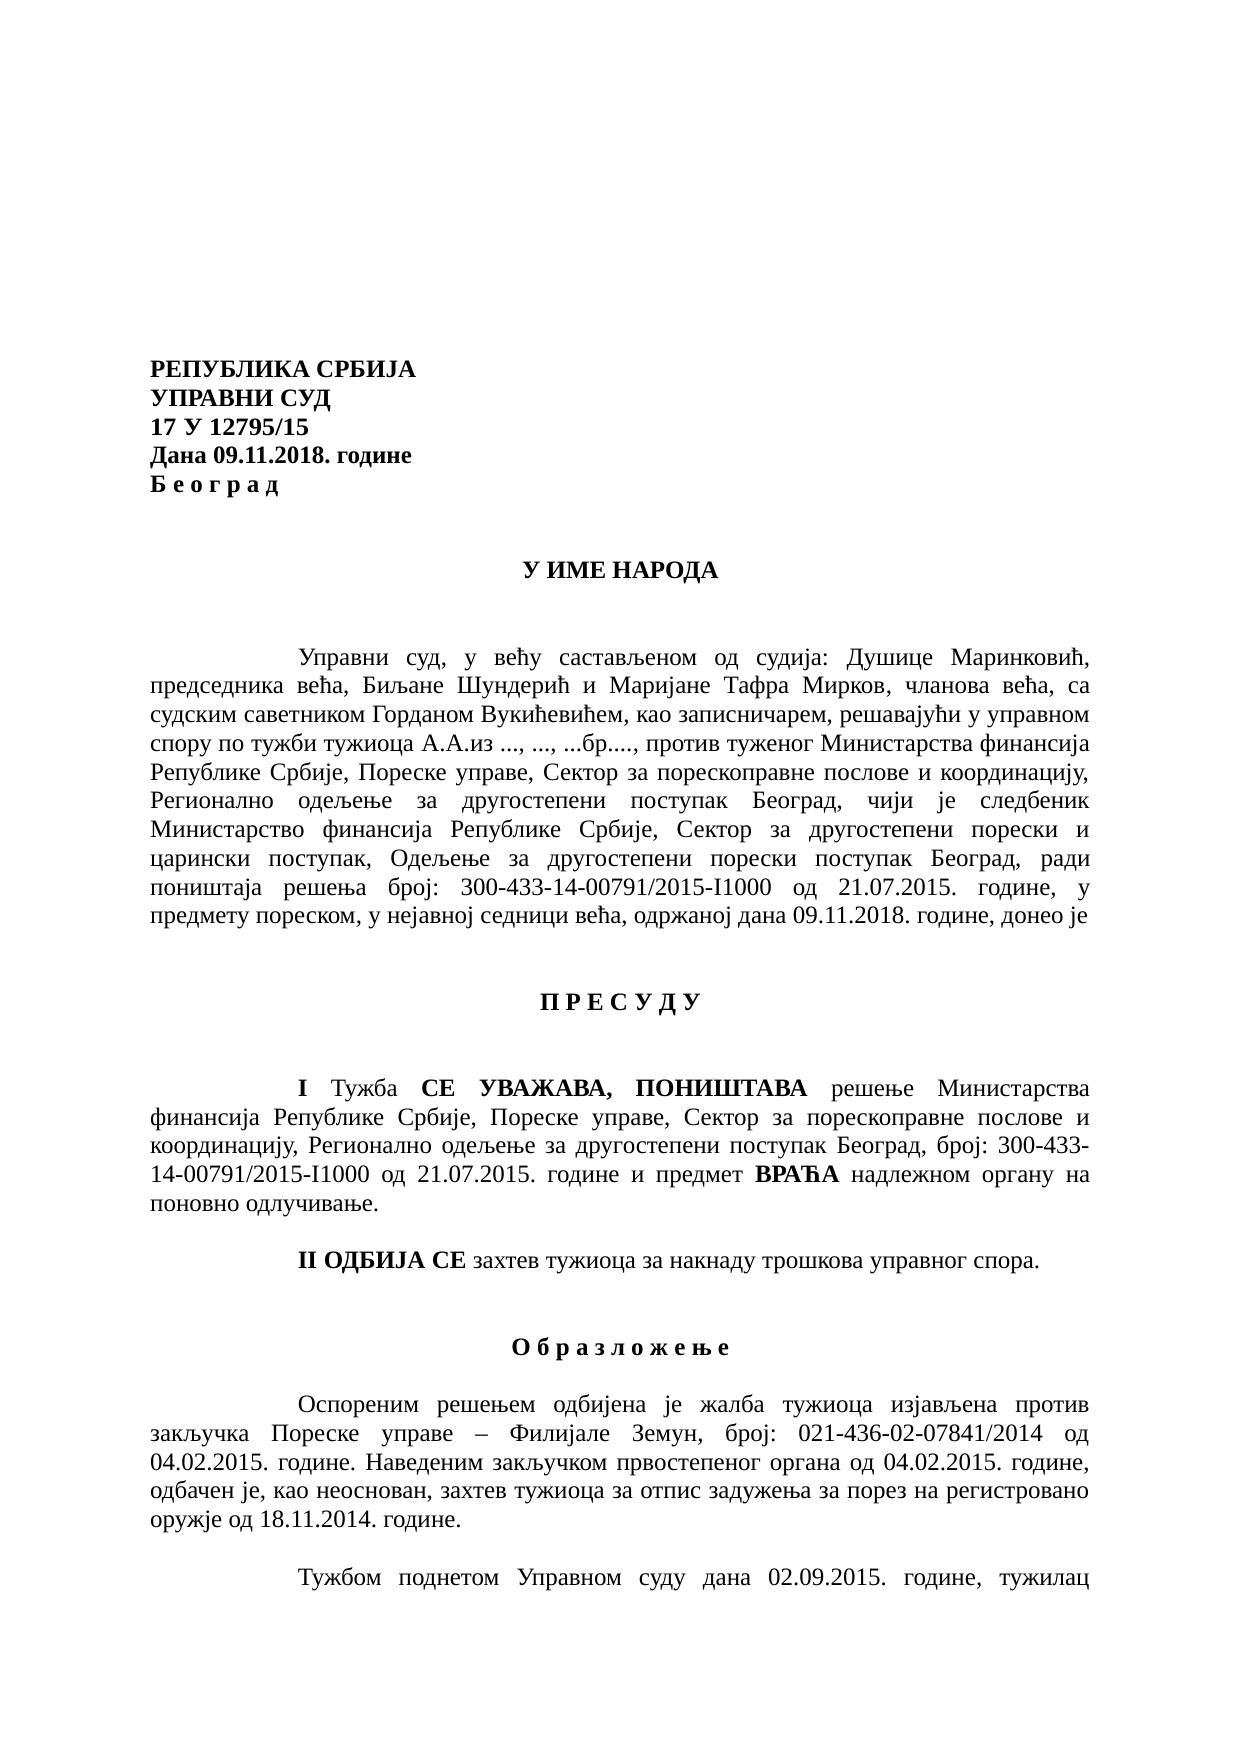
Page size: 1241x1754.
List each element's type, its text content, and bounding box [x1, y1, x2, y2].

text Тужбом поднетом Управном суду дана 02.09.2015. године, тужилац [150, 1562, 1090, 1590]
text О б р а з л о ж е њ е [150, 1332, 1090, 1360]
text Дана 09.11.2018. године [150, 440, 1090, 469]
text I Тужба СЕ УВАЖАВА, ПОНИШТАВА решење Министарства финансија Републике Србије, Пореске управе, Сектор за порескоправне послове и координацију, Регионално одељење за другостепени поступак Београд, број: 300-433-14-00791/2015-I1000 од 21.07.2015. године и предмет ВРАЋА надлежном органу на поновно одлучивање. [150, 1073, 1090, 1217]
text Управни суд, у већу састављеном од судија: Душице Маринковић, председника већа, Биљане Шундерић и Маријане Тафра Мирков, чланова већа, са судским саветником Горданом Вукићевићем, као записничарем, решавајући у управном спору по тужби тужиоца А.А.из ..., ..., ...бр...., против туженог Министарства финансија Републике Србије, Пореске управе, Сектор за порескоправне послове и координацију, Регионално одељење за другостепени поступак Београд, чији је следбеник Министарство финансија Републике Србије, Сектор за другостепени порески и царински поступак, Одељење за другостепени порески поступак Београд, ради поништаја решења број: 300-433-14-00791/2015-I1000 од 21.07.2015. године, у предмету пореском, у нејавној седници већа, одржаној дана 09.11.2018. године, донео је [150, 642, 1090, 929]
text Б е о г р а д [150, 469, 1090, 498]
text У ИМЕ НАРОДА [150, 555, 1090, 584]
text II ОДБИЈА СЕ захтев тужиоца за накнаду трошкова управног спора. [150, 1245, 1090, 1274]
text РЕПУБЛИКА СРБИЈА [150, 148, 1090, 383]
text 17 У 12795/15 [150, 412, 1090, 440]
text Оспореним решењем одбијена је жалба тужиоца изјављена против закључка Пореске управе – Филијале Земун, број: 021-436-02-07841/2014 од 04.02.2015. године. Наведеним закључком првостепеног органа од 04.02.2015. године, одбачен је, као неоснован, захтев тужиоца за отпис задужења за порез на регистровано оружје од 18.11.2014. године. [150, 1389, 1090, 1533]
text П Р Е С У Д У [150, 987, 1090, 1015]
text УПРАВНИ СУД [150, 383, 1090, 412]
